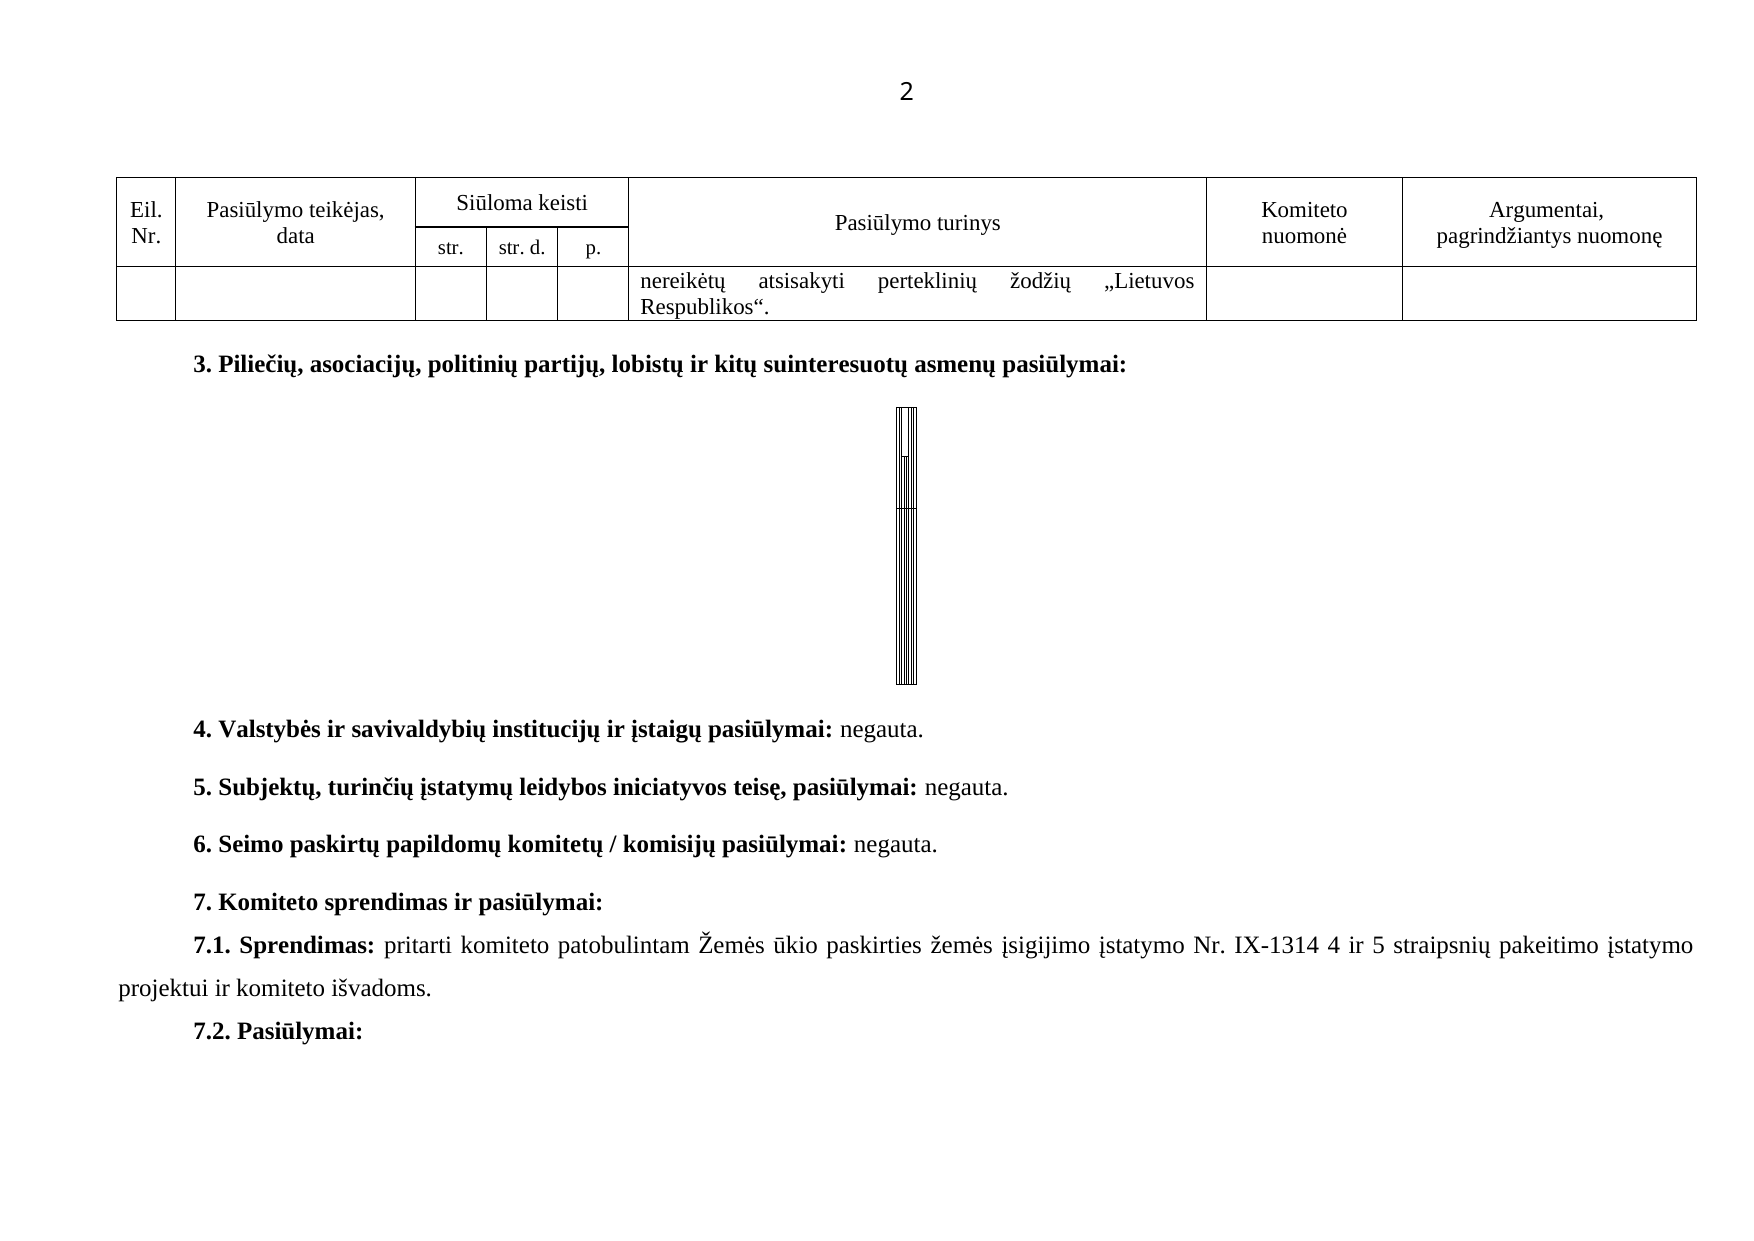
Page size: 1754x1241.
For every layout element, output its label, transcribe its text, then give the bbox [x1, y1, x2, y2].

table_header Pasiūlymo teikėjas, data [176, 178, 415, 266]
table_cell p. [558, 228, 628, 266]
subtitle 6. Seimo paskirtų papildomų komitetų / komisijų pasiūlymai: negauta. [118, 829, 1695, 858]
text 7. Komiteto sprendimas ir pasiūlymai: [118, 887, 1695, 915]
table_cell [558, 267, 628, 319]
table_header Siūloma keisti [902, 408, 908, 456]
table_cell [117, 267, 175, 319]
table_cell [416, 267, 486, 319]
table_header Siūloma keisti [416, 178, 628, 226]
subtitle 3. Piliečių, asociacijų, politinių partijų, lobistų ir kitų suinteresuotų asmenų pasiūlymai: [118, 349, 1695, 378]
table_header Pasiūlymo turinys [629, 178, 1206, 266]
table_cell [176, 267, 415, 319]
table_header Argumentai, pagrindžiantys nuomonę [1403, 178, 1696, 266]
table_cell [1207, 267, 1402, 319]
table_cell str. [416, 228, 486, 266]
subtitle 4. Valstybės ir savivaldybių institucijų ir įstaigų pasiūlymai: negauta. [118, 714, 1695, 743]
table_cell nereikėtų atsisakyti perteklinių žodžių „Lietuvos Respublikos“. [629, 267, 1206, 319]
table_header Eil. Nr. [117, 178, 175, 266]
text 7.1. Sprendimas: pritarti komiteto patobulintam Žemės ūkio paskirties žemės įsigijimo įstatymo Nr. IX-1314 4 ir 5 straipsnių pakeitimo įstatymo projektui ir komiteto išvadoms. [118, 930, 1695, 1002]
subtitle 5. Subjektų, turinčių įstatymų leidybos iniciatyvos teisę, pasiūlymai: negauta. [118, 772, 1695, 800]
table_cell [487, 267, 557, 319]
text 7.2. Pasiūlymai: [118, 1016, 1695, 1045]
table_cell str. d. [487, 228, 557, 266]
table_cell [1403, 267, 1696, 319]
table_header Komiteto nuomonė [1207, 178, 1402, 266]
